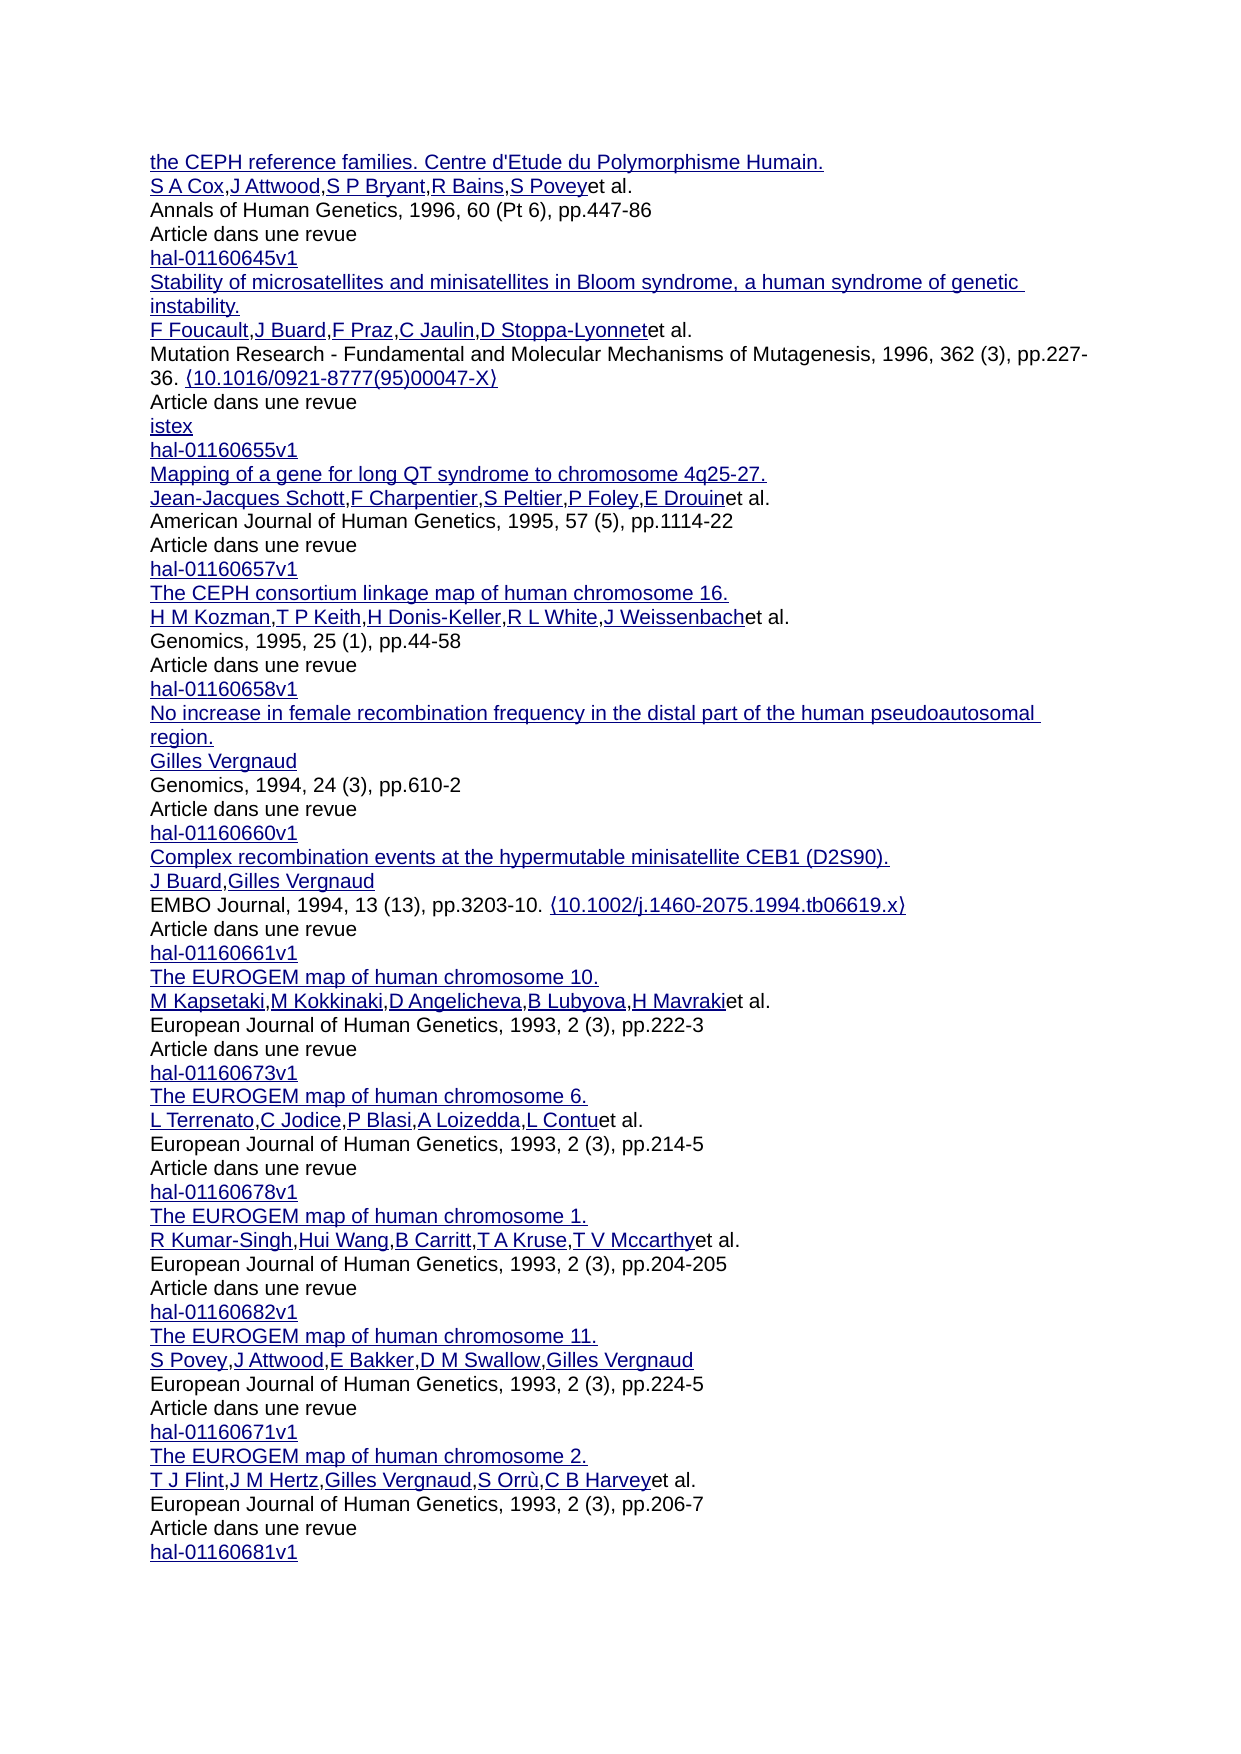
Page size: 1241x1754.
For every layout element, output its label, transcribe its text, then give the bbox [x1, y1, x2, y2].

table_cell No increase in female recombination frequency in the distal part of the human pseudoautosomal region. Gilles Vergnaud Genomics, 1994, 24 (3), pp.610-2 Article dans une revue hal-01160660v1 [150, 701, 1090, 845]
table_cell The EUROGEM map of human chromosome 11. S Povey,J Attwood,E Bakker,D M Swallow,Gilles Vergnaud European Journal of Human Genetics, 1993, 2 (3), pp.224-5 Article dans une revue hal-01160671v1 [150, 1324, 1090, 1444]
table_cell The EUROGEM map of human chromosome 1. R Kumar-Singh,Hui Wang,B Carritt,T A Kruse,T V Mccarthyet al. European Journal of Human Genetics, 1993, 2 (3), pp.204-205 Article dans une revue hal-01160682v1 [150, 1204, 1090, 1324]
table_cell European Gene Mapping Project (EUROGEM): breakpoint panels for human chromosomes based on the CEPH reference families. Centre d'Etude du Polymorphisme Humain. S A Cox,J Attwood,S P Bryant,R Bains,S Poveyet al. Annals of Human Genetics, 1996, 60 (Pt 6), pp.447-86 Article dans une revue hal-01160645v1 [150, 150, 1090, 270]
table_cell The EUROGEM map of human chromosome 2. T J Flint,J M Hertz,Gilles Vergnaud,S Orrù,C B Harveyet al. European Journal of Human Genetics, 1993, 2 (3), pp.206-7 Article dans une revue hal-01160681v1 [150, 1444, 1090, 1563]
table_cell Complex recombination events at the hypermutable minisatellite CEB1 (D2S90). J Buard,Gilles Vergnaud EMBO Journal, 1994, 13 (13), pp.3203-10. ⟨10.1002/j.1460-2075.1994.tb06619.x⟩ Article dans une revue hal-01160661v1 [150, 845, 1090, 964]
table_cell The CEPH consortium linkage map of human chromosome 16. H M Kozman,T P Keith,H Donis-Keller,R L White,J Weissenbachet al. Genomics, 1995, 25 (1), pp.44-58 Article dans une revue hal-01160658v1 [150, 581, 1090, 701]
table_cell Mapping of a gene for long QT syndrome to chromosome 4q25-27. Jean-Jacques Schott,F Charpentier,S Peltier,P Foley,E Drouinet al. American Journal of Human Genetics, 1995, 57 (5), pp.1114-22 Article dans une revue hal-01160657v1 [150, 461, 1090, 581]
table_cell Stability of microsatellites and minisatellites in Bloom syndrome, a human syndrome of genetic instability. F Foucault,J Buard,F Praz,C Jaulin,D Stoppa-Lyonnetet al. Mutation Research - Fundamental and Molecular Mechanisms of Mutagenesis, 1996, 362 (3), pp.227-36. ⟨10.1016/0921-8777(95)00047-X⟩ Article dans une revue istex hal-01160655v1 [150, 270, 1090, 461]
table_cell The EUROGEM map of human chromosome 6. L Terrenato,C Jodice,P Blasi,A Loizedda,L Contuet al. European Journal of Human Genetics, 1993, 2 (3), pp.214-5 Article dans une revue hal-01160678v1 [150, 1084, 1090, 1204]
table_cell The EUROGEM map of human chromosome 10. M Kapsetaki,M Kokkinaki,D Angelicheva,B Lubyova,H Mavrakiet al. European Journal of Human Genetics, 1993, 2 (3), pp.222-3 Article dans une revue hal-01160673v1 [150, 965, 1090, 1084]
